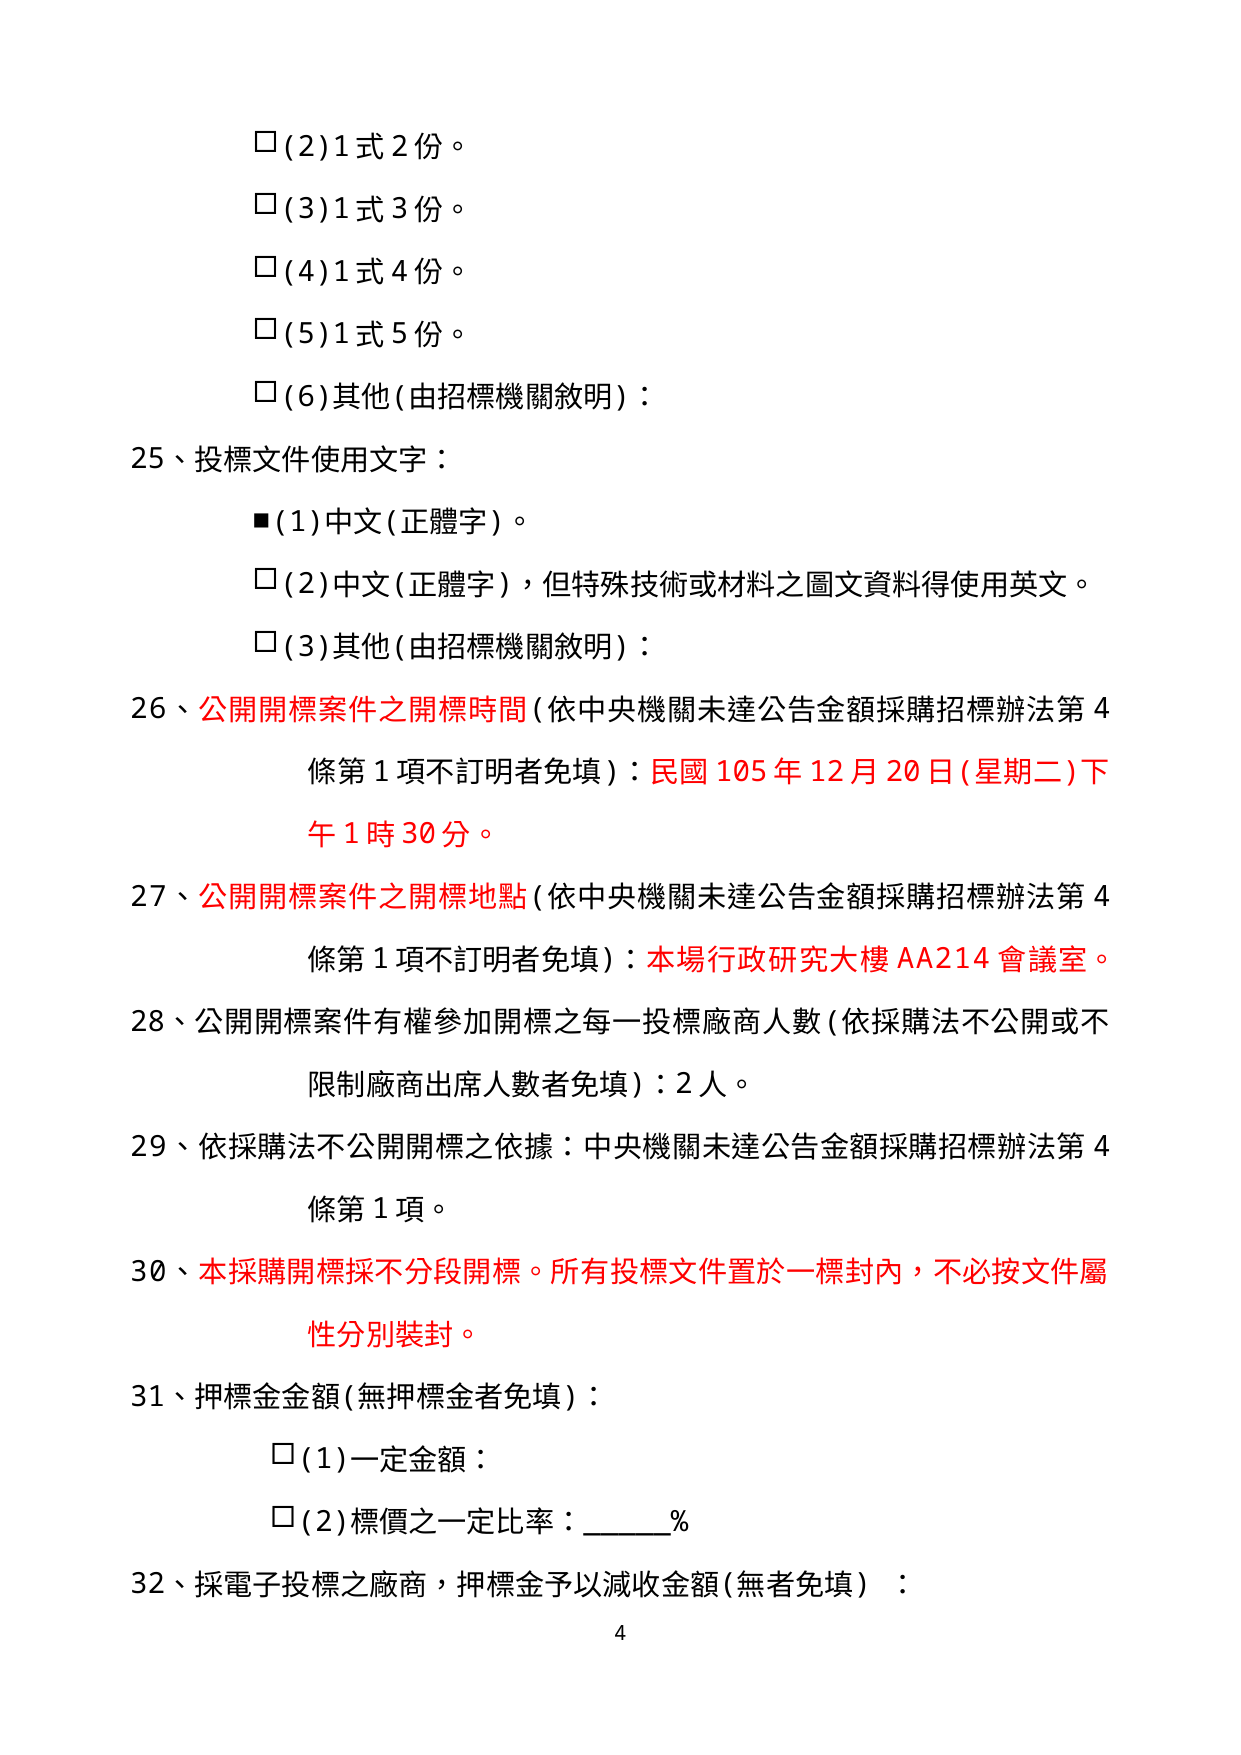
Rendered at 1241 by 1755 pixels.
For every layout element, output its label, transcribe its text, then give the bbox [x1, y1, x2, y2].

text (2)中文(正體字)，但特殊技術或材料之圖文資料得使用英文。 [130, 541, 1110, 603]
text (5)1式5份。 [130, 291, 1110, 353]
list 採電子投標之廠商，押標金予以減收金額(無者免填) ： [130, 1541, 1110, 1603]
text (1)一定金額： [130, 1416, 1110, 1478]
list 本採購開標採不分段開標。所有投標文件置於一標封內，不必按文件屬性分別裝封。 [130, 1228, 1110, 1353]
text ■(1)中文(正體字)。 [130, 478, 1110, 541]
list 依採購法不公開開標之依據：中央機關未達公告金額採購招標辦法第4條第1項。 [130, 1103, 1110, 1228]
text (4)1式4份。 [130, 228, 1110, 291]
list 公開開標案件之開標地點(依中央機關未達公告金額採購招標辦法第4條第1項不訂明者免填)：本場行政研究大樓AA214會議室。 [130, 853, 1110, 978]
text (3)1式3份。 [130, 166, 1110, 228]
list 押標金金額(無押標金者免填)： [130, 1353, 1110, 1416]
text (2)標價之一定比率：_____% [130, 1478, 1110, 1541]
text (6)其他(由招標機關敘明)： [130, 353, 1110, 416]
list 投標文件使用文字： [130, 416, 1110, 478]
list 公開開標案件有權參加開標之每一投標廠商人數(依採購法不公開或不限制廠商出席人數者免填)：2人。 [130, 978, 1110, 1103]
text (2)1式2份。 [130, 103, 1110, 166]
text (3)其他(由招標機關敘明)： [130, 603, 1110, 666]
list 公開開標案件之開標時間(依中央機關未達公告金額採購招標辦法第4條第1項不訂明者免填)：民國105年12月20日(星期二)下午1時30分。 [130, 666, 1110, 853]
